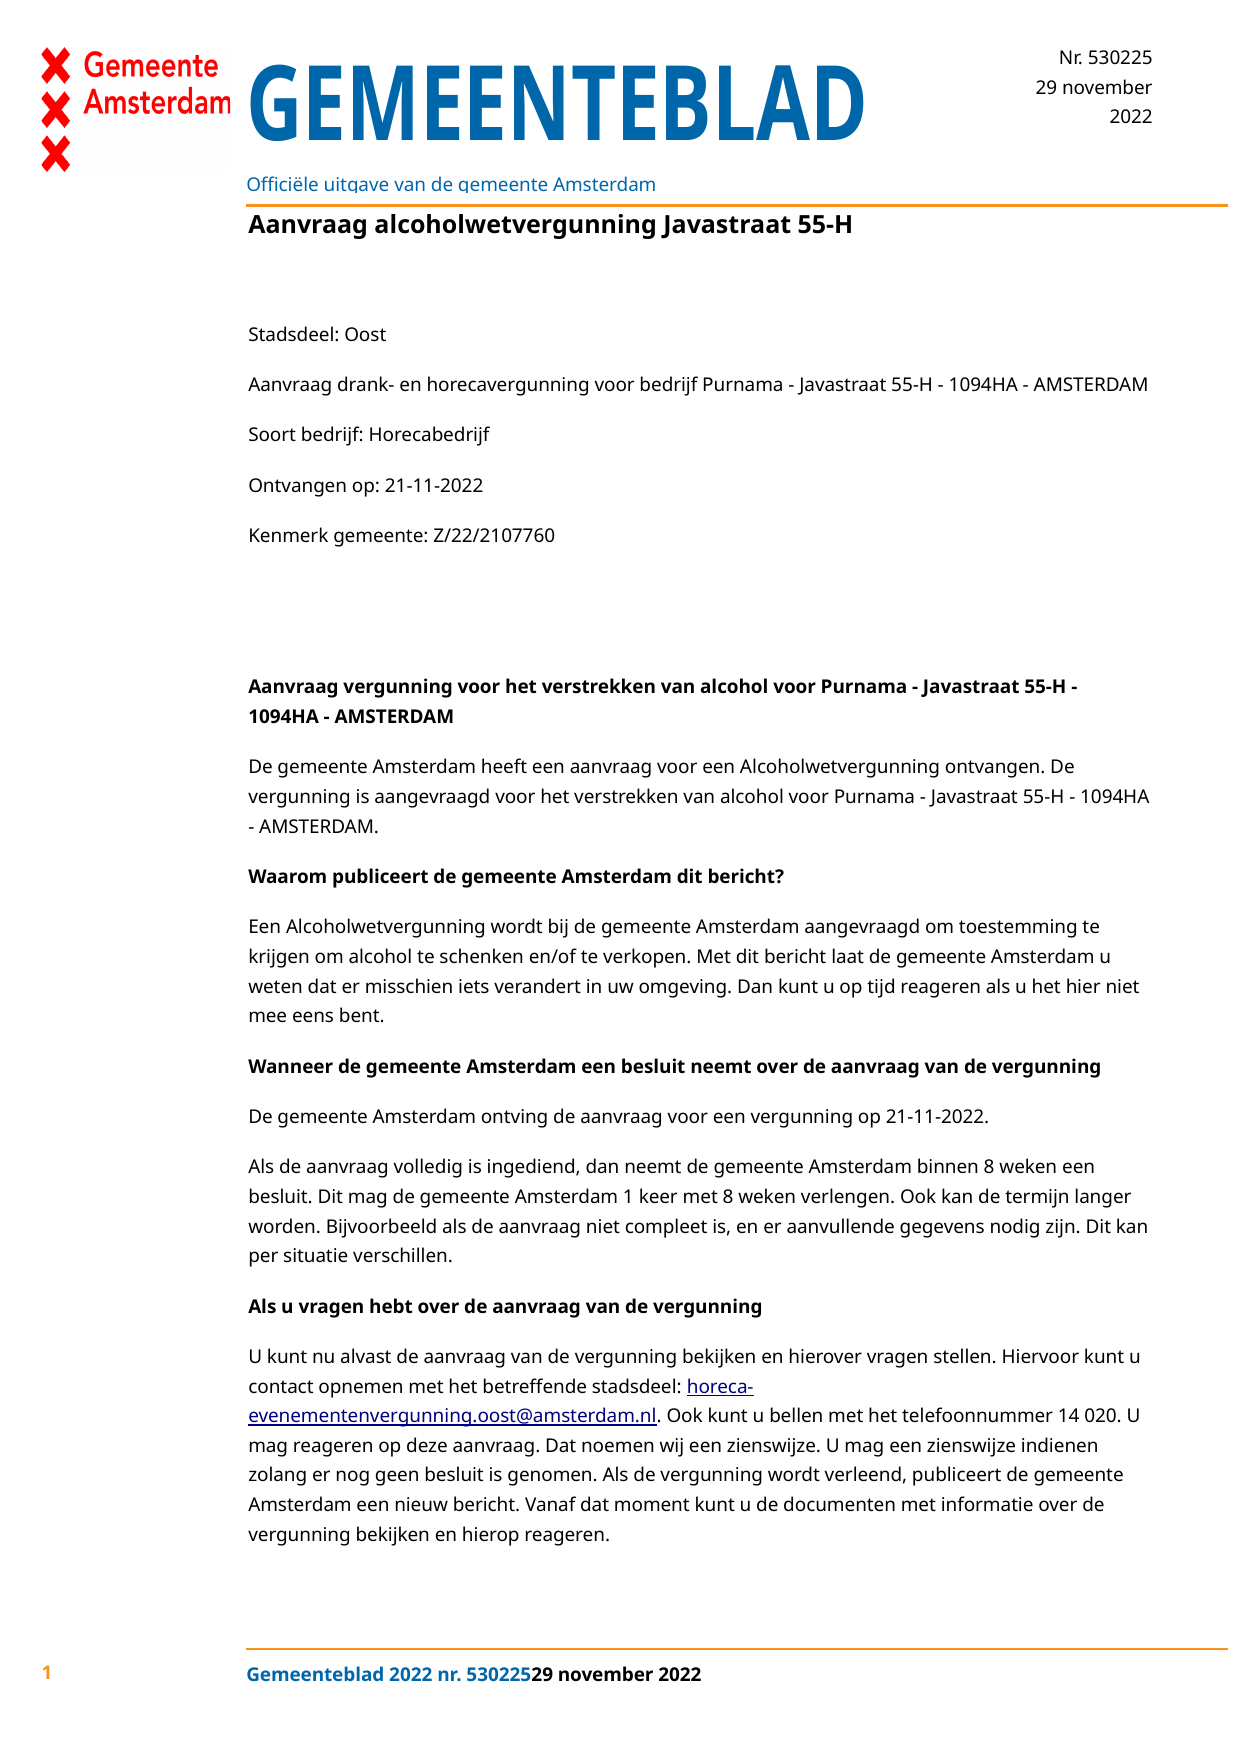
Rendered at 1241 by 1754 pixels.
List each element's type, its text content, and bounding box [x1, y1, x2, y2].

text Stadsdeel: Oost [248, 321, 1152, 346]
picture [41, 47, 231, 172]
text Wanneer de gemeente Amsterdam een besluit neemt over de aanvraag van de vergunning [248, 1053, 1152, 1078]
text De gemeente Amsterdam ontving de aanvraag voor een vergunning op 21-11-2022. [248, 1103, 1152, 1129]
text Aanvraag alcoholwetvergunning Javastraat 55-H [248, 207, 1152, 241]
text Waarom publiceert de gemeente Amsterdam dit bericht? [248, 863, 1152, 889]
text Soort bedrijf: Horecabedrijf [248, 422, 1152, 447]
text Aanvraag drank- en horecavergunning voor bedrijf Purnama - Javastraat 55-H - 1094HA - AMSTERDAM [248, 371, 1152, 397]
text Als u vragen hebt over de aanvraag van de vergunning [248, 1293, 1152, 1318]
text De gemeente Amsterdam heeft een aanvraag voor een Alcoholwetvergunning ontvangen. De vergunning is aangevraagd voor het verstrekken van alcohol voor Purnama - Javastraat 55-H - 1094HA - AMSTERDAM. [248, 754, 1152, 838]
text Kenmerk gemeente: Z/22/2107760 [248, 522, 1152, 548]
text Een Alcoholwetvergunning wordt bij de gemeente Amsterdam aangevraagd om toestemming te krijgen om alcohol te schenken en/of te verkopen. Met dit bericht laat de gemeente Amsterdam u weten dat er misschien iets verandert in uw omgeving. Dan kunt u op tijd reageren als u het hier niet mee eens bent. [248, 914, 1152, 1028]
text Aanvraag vergunning voor het verstrekken van alcohol voor Purnama - Javastraat 55-H - 1094HA - AMSTERDAM [248, 674, 1152, 729]
text Ontvangen op: 21-11-2022 [248, 472, 1152, 498]
text U kunt nu alvast de aanvraag van de vergunning bekijken en hierover vragen stellen. Hiervoor kunt u contact opnemen met het betreffende stadsdeel: horeca-evenementenvergunning.oost@amsterdam.nl. Ook kunt u bellen met het telefoonnummer 14 020. U mag reageren op deze aanvraag. Dat noemen wij een zienswijze. U mag een zienswijze indienen zolang er nog geen besluit is genomen. Als de vergunning wordt verleend, publiceert de gemeente Amsterdam een nieuw bericht. Vanaf dat moment kunt u de documenten met informatie over de vergunning bekijken en hierop reageren. [248, 1343, 1152, 1546]
text Als de aanvraag volledig is ingediend, dan neemt de gemeente Amsterdam binnen 8 weken een besluit. Dit mag de gemeente Amsterdam 1 keer met 8 weken verlengen. Ook kan de termijn langer worden. Bijvoorbeeld als de aanvraag niet compleet is, en er aanvullende gegevens nodig zijn. Dit kan per situatie verschillen. [248, 1154, 1152, 1268]
